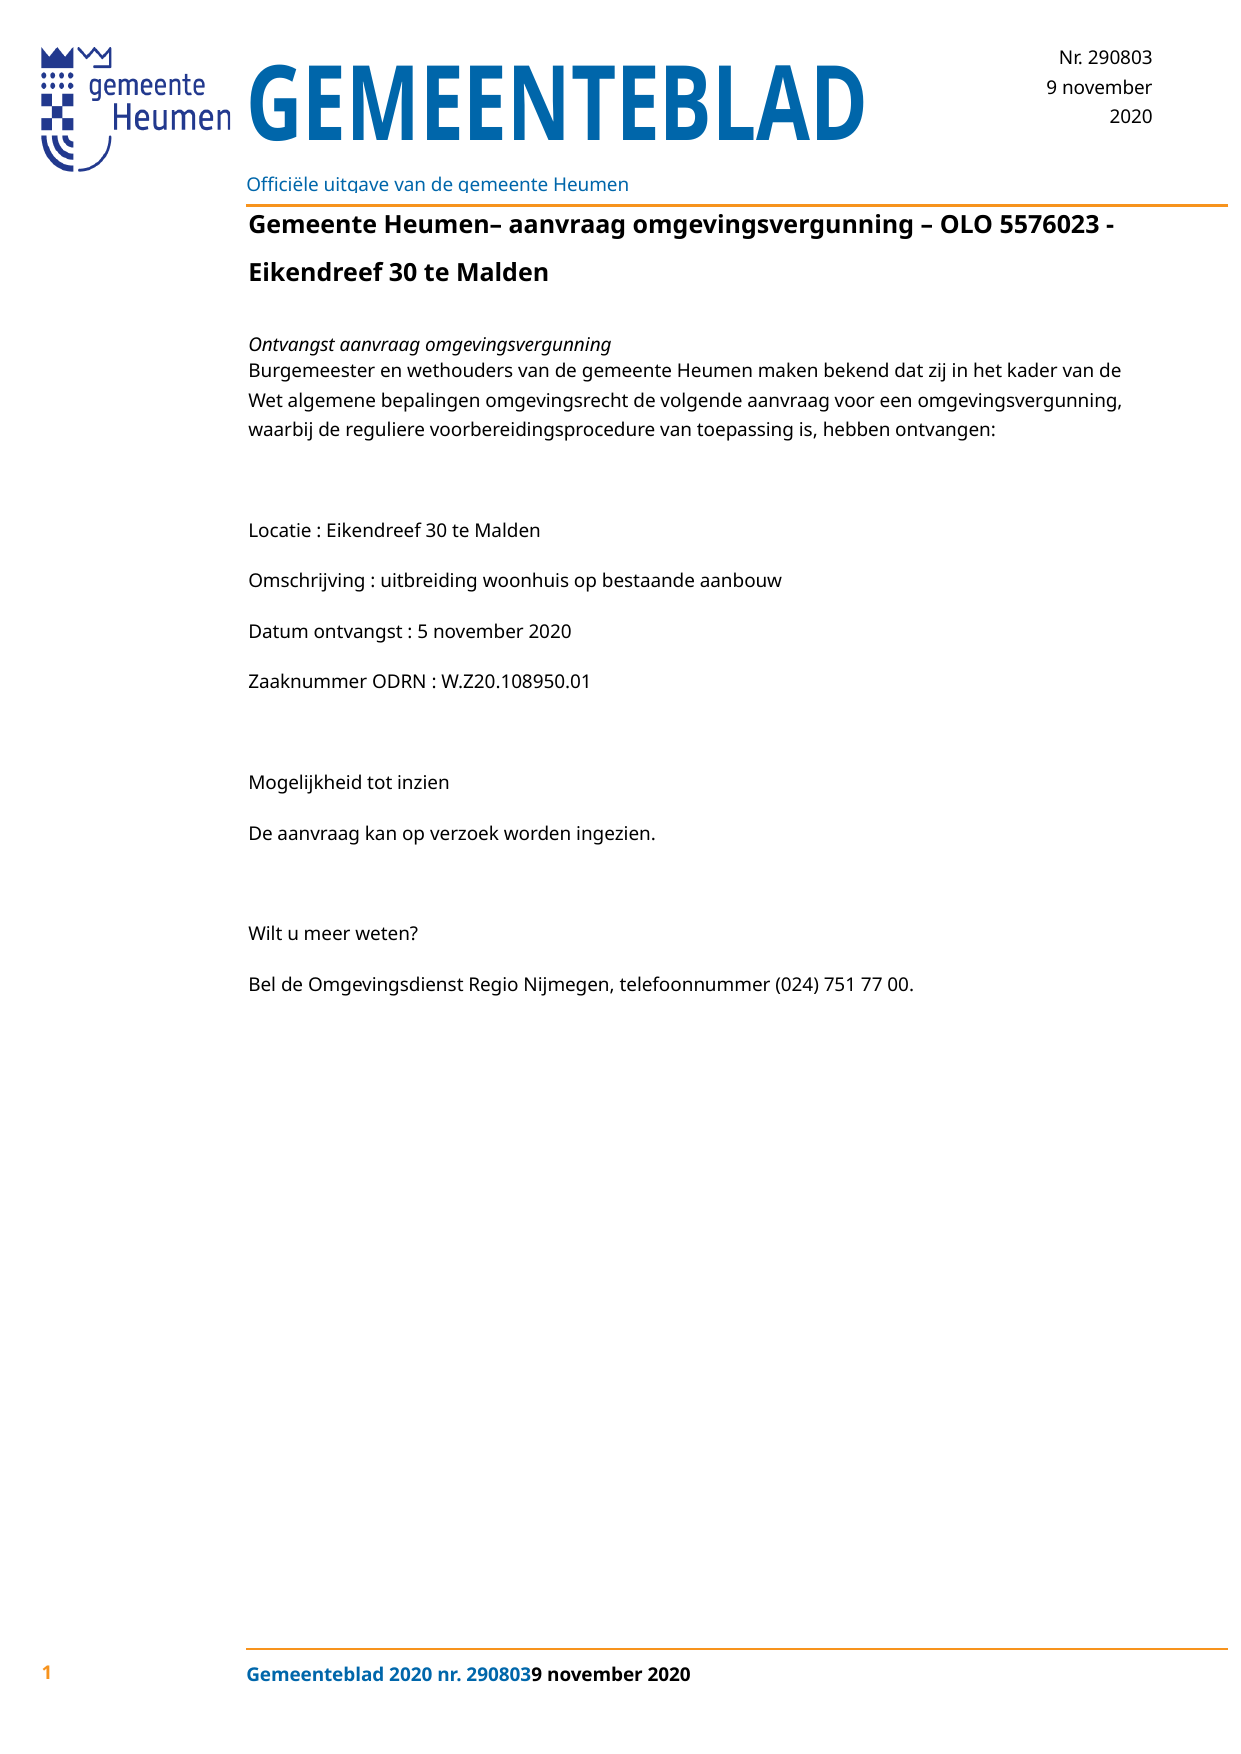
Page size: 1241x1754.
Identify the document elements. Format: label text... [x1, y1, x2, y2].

text Burgemeester en wethouders van de gemeente Heumen maken bekend dat zij in het kader van de Wet algemene bepalingen omgevingsrecht de volgende aanvraag voor een omgevingsvergunning, waarbij de reguliere voorbereidingsprocedure van toepassing is, hebben ontvangen: [248, 357, 1152, 442]
text Datum ontvangst : 5 november 2020 [248, 618, 1152, 644]
text Ontvangst aanvraag omgevingsvergunning [248, 331, 1152, 357]
text Mogelijkheid tot inzien [248, 769, 1152, 795]
text Wilt u meer weten? [248, 921, 1152, 946]
text Locatie : Eikendreef 30 te Malden [248, 517, 1152, 543]
text Omschrijving : uitbreiding woonhuis op bestaande aanbouw [248, 568, 1152, 593]
text De aanvraag kan op verzoek worden ingezien. [248, 820, 1152, 845]
text Zaaknummer ODRN : W.Z20.108950.01 [248, 668, 1152, 694]
text Bel de Omgevingsdienst Regio Nijmegen, telefoonnummer (024) 751 77 00. [248, 971, 1152, 997]
picture [41, 47, 231, 172]
text Gemeente Heumen– aanvraag omgevingsvergunning – OLO 5576023 - Eikendreef 30 te Malden [248, 207, 1152, 288]
